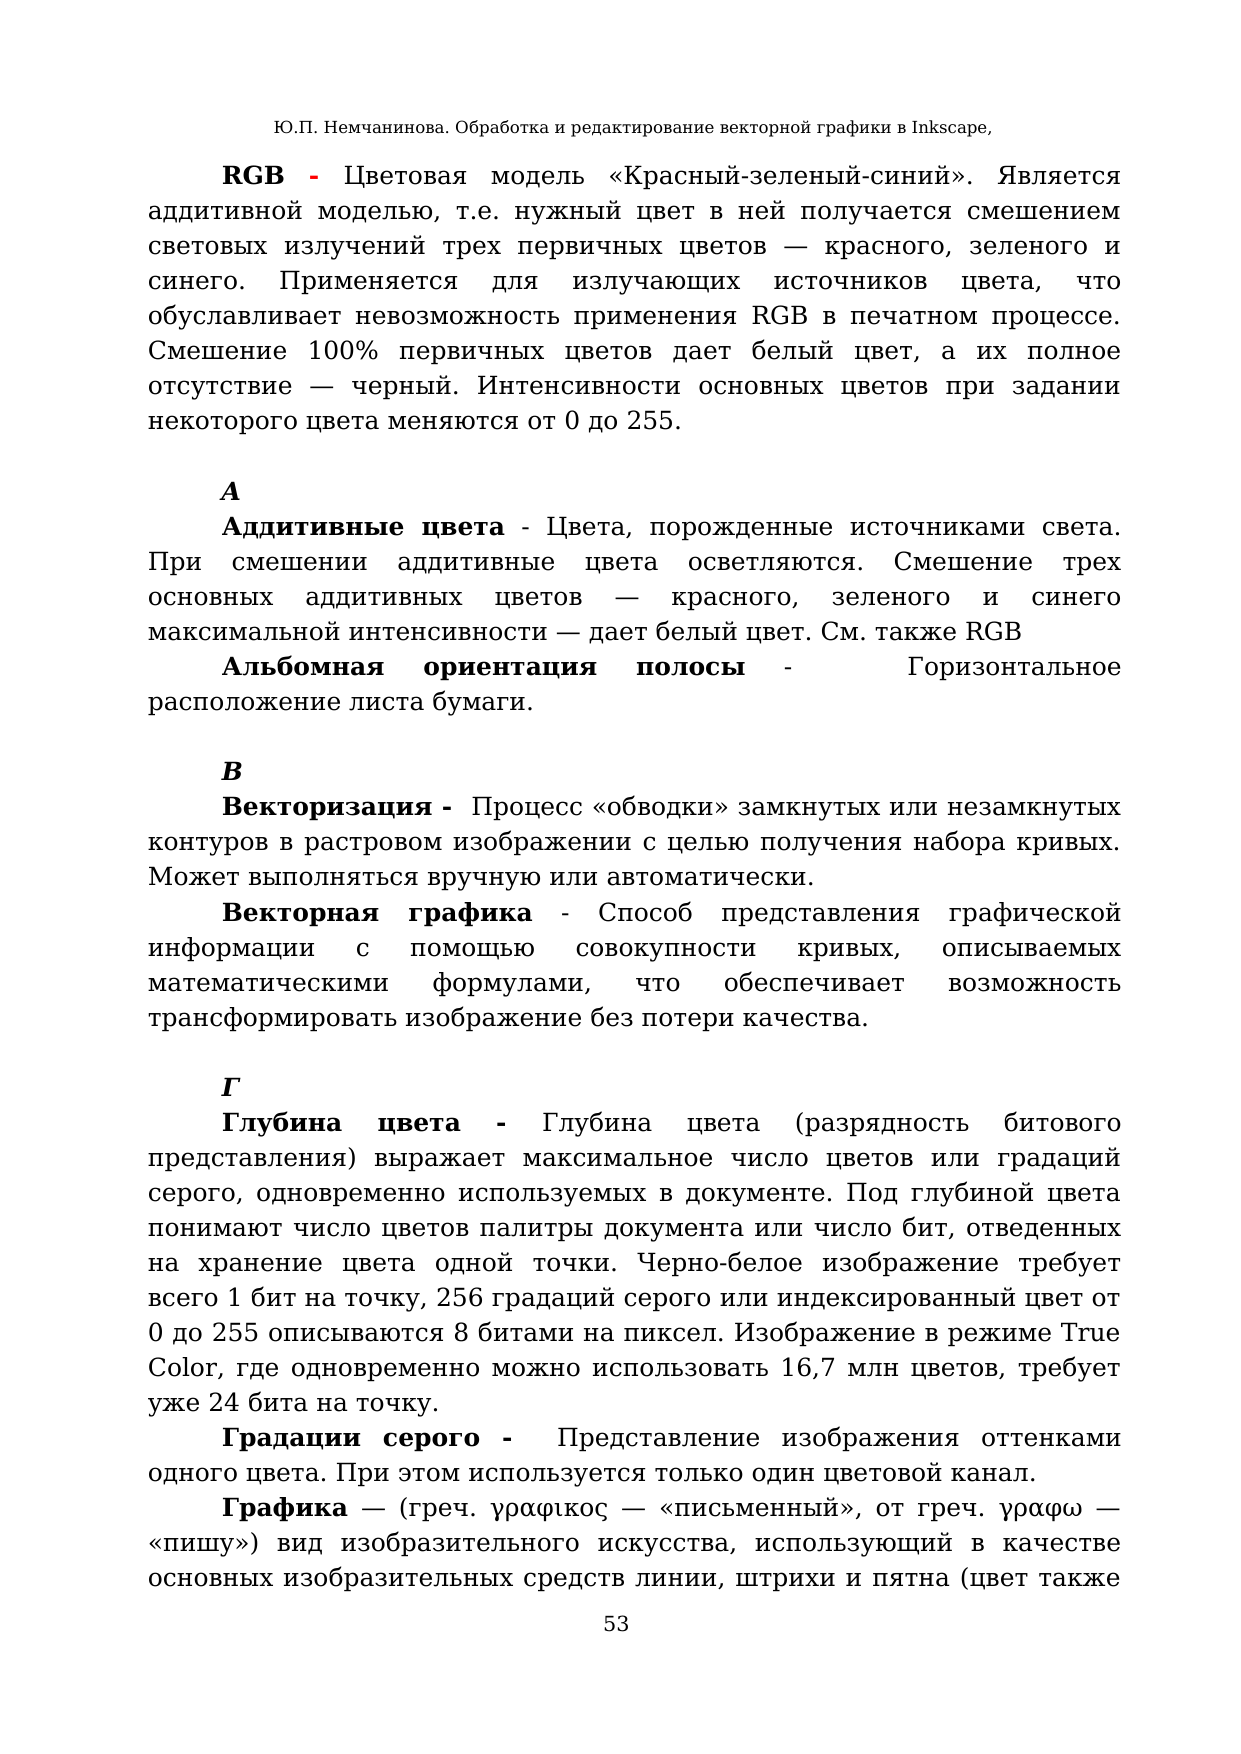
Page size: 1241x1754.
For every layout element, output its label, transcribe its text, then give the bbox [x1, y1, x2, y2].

text Альбомная ориентация полосы - Горизонтальное расположение листа бумаги. [148, 652, 1122, 716]
text Глубина цвета - Глубина цвета (разрядность битового представления) выражает максимальное число цветов или градаций серого, одновременно используемых в документе. Под глубиной цвета понимают число цветов палитры документа или число бит, отведенных на хранение цвета одной точки. Черно-белое изображение требует всего 1 бит на точку, 256 градаций серого или индексированный цвет от 0 до 255 описываются 8 битами на пиксел. Изображение в режиме True Color, где одновременно можно использовать 16,7 млн цветов, требует уже 24 бита на точку. [148, 1108, 1122, 1417]
text А [148, 476, 1122, 506]
text Векторизация - Процесс «обводки» замкнутых или незамкнутых контуров в растровом изображении с целью получения набора кривых. Может выполняться вручную или автоматически. [148, 792, 1122, 892]
text Аддитивные цвета - Цвета, порожденные источниками света. При смешении аддитивные цвета осветляются. Смешение трех основных аддитивных цветов — красного, зеленого и синего максимальной интенсивности — дает белый цвет. См. также RGB [148, 512, 1122, 646]
text Градации серого - Представление изображения оттенками одного цвета. При этом используется только один цветовой канал. [148, 1423, 1122, 1487]
text Г [148, 1073, 1122, 1102]
text Векторная графика - Способ представления графической информации с помощью совокупности кривых, описываемых математическими формулами, что обеспечивает возможность трансформировать изображение без потери качества. [148, 897, 1122, 1032]
text Графика — (греч. γραφικος — «письменный», от греч. γραφω — «пишу») вид изобразительного искусства, использующий в качестве основных изобразительных средств линии, штрихи и пятна (цвет также [148, 1493, 1122, 1593]
text В [148, 757, 1122, 786]
text RGB - Цветовая модель «Красный-зеленый-синий». Является аддитивной моделью, т.е. нужный цвет в ней получается смешением световых излучений трех первичных цветов — красного, зеленого и синего. Применяется для излучающих источников цвета, что обуславливает невозможность применения RGB в печатном процессе. Смешение 100% первичных цветов дает белый цвет, а их полное отсутствие — черный. Интенсивности основных цветов при задании некоторого цвета меняются от 0 до 255. [148, 161, 1122, 436]
